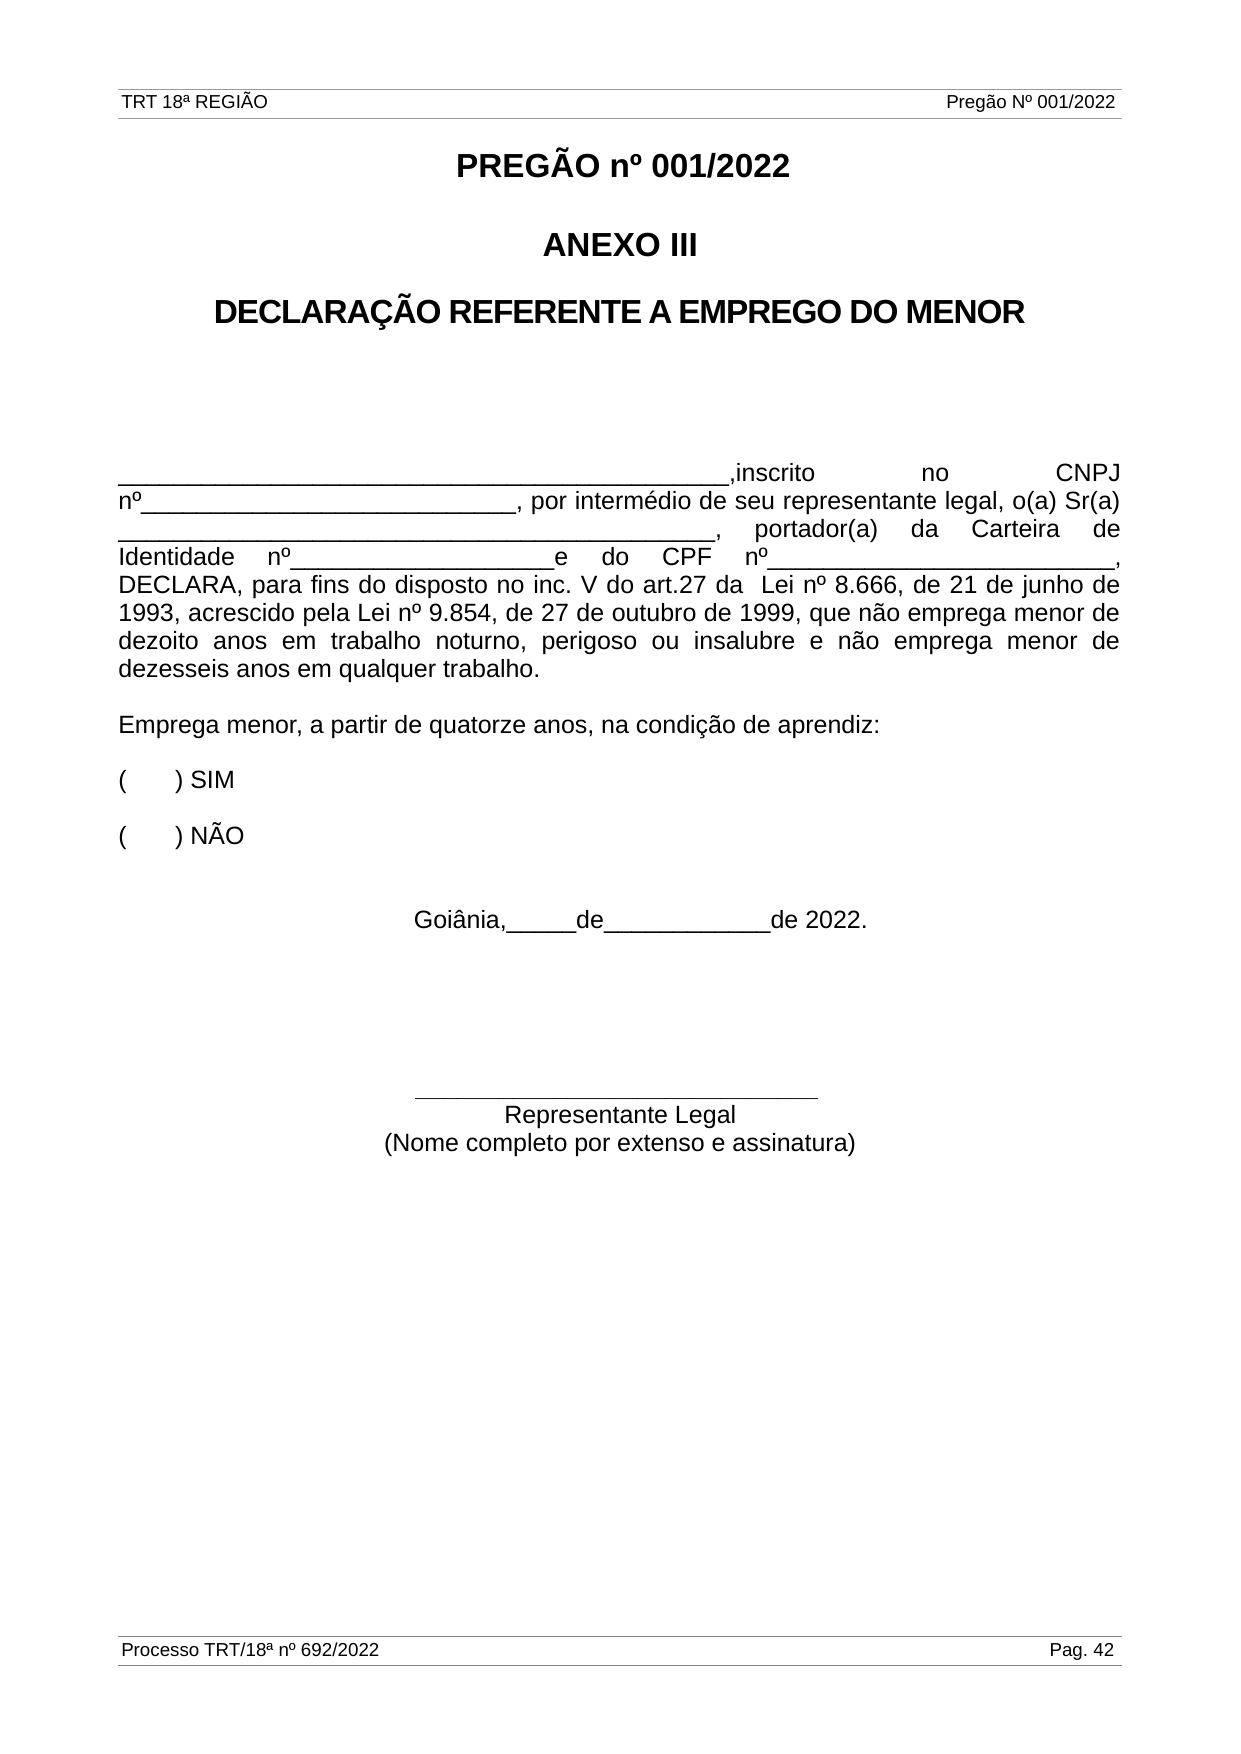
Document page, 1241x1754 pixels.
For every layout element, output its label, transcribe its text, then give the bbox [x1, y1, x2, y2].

text Representante Legal [118, 1101, 1122, 1129]
text DECLARAÇÃO REFERENTE A EMPREGO DO MENOR [118, 293, 1122, 331]
text Emprega menor, a partir de quatorze anos, na condição de aprendiz: [118, 711, 1122, 738]
text ____________________________________________,inscrito no CNPJ nº___________________________, por intermédio de seu representante legal, o(a) Sr(a) ___________________________________________, portador(a) da Carteira de Identidade nº___________________e do CPF nº_________________________, DECLARA, para fins do disposto no inc. V do art.27 da Lei nº 8.666, de 21 de junho de 1993, acrescido pela Lei nº 9.854, de 27 de outubro de 1999, que não emprega menor de dezoito anos em trabalho noturno, perigoso ou insalubre e não emprega menor de dezesseis anos em qualquer trabalho. [118, 459, 1122, 683]
text Goiânia,_____de____________de 2022. [118, 906, 1122, 934]
text _____________________________ [118, 1073, 1122, 1101]
text (Nome completo por extenso e assinatura) [118, 1129, 1122, 1157]
text ( ) SIM [118, 766, 1122, 794]
text ( ) NÃO [118, 822, 1122, 850]
text PREGÃO nº 001/2022 [118, 147, 1122, 185]
text ANEXO III [118, 226, 1122, 264]
